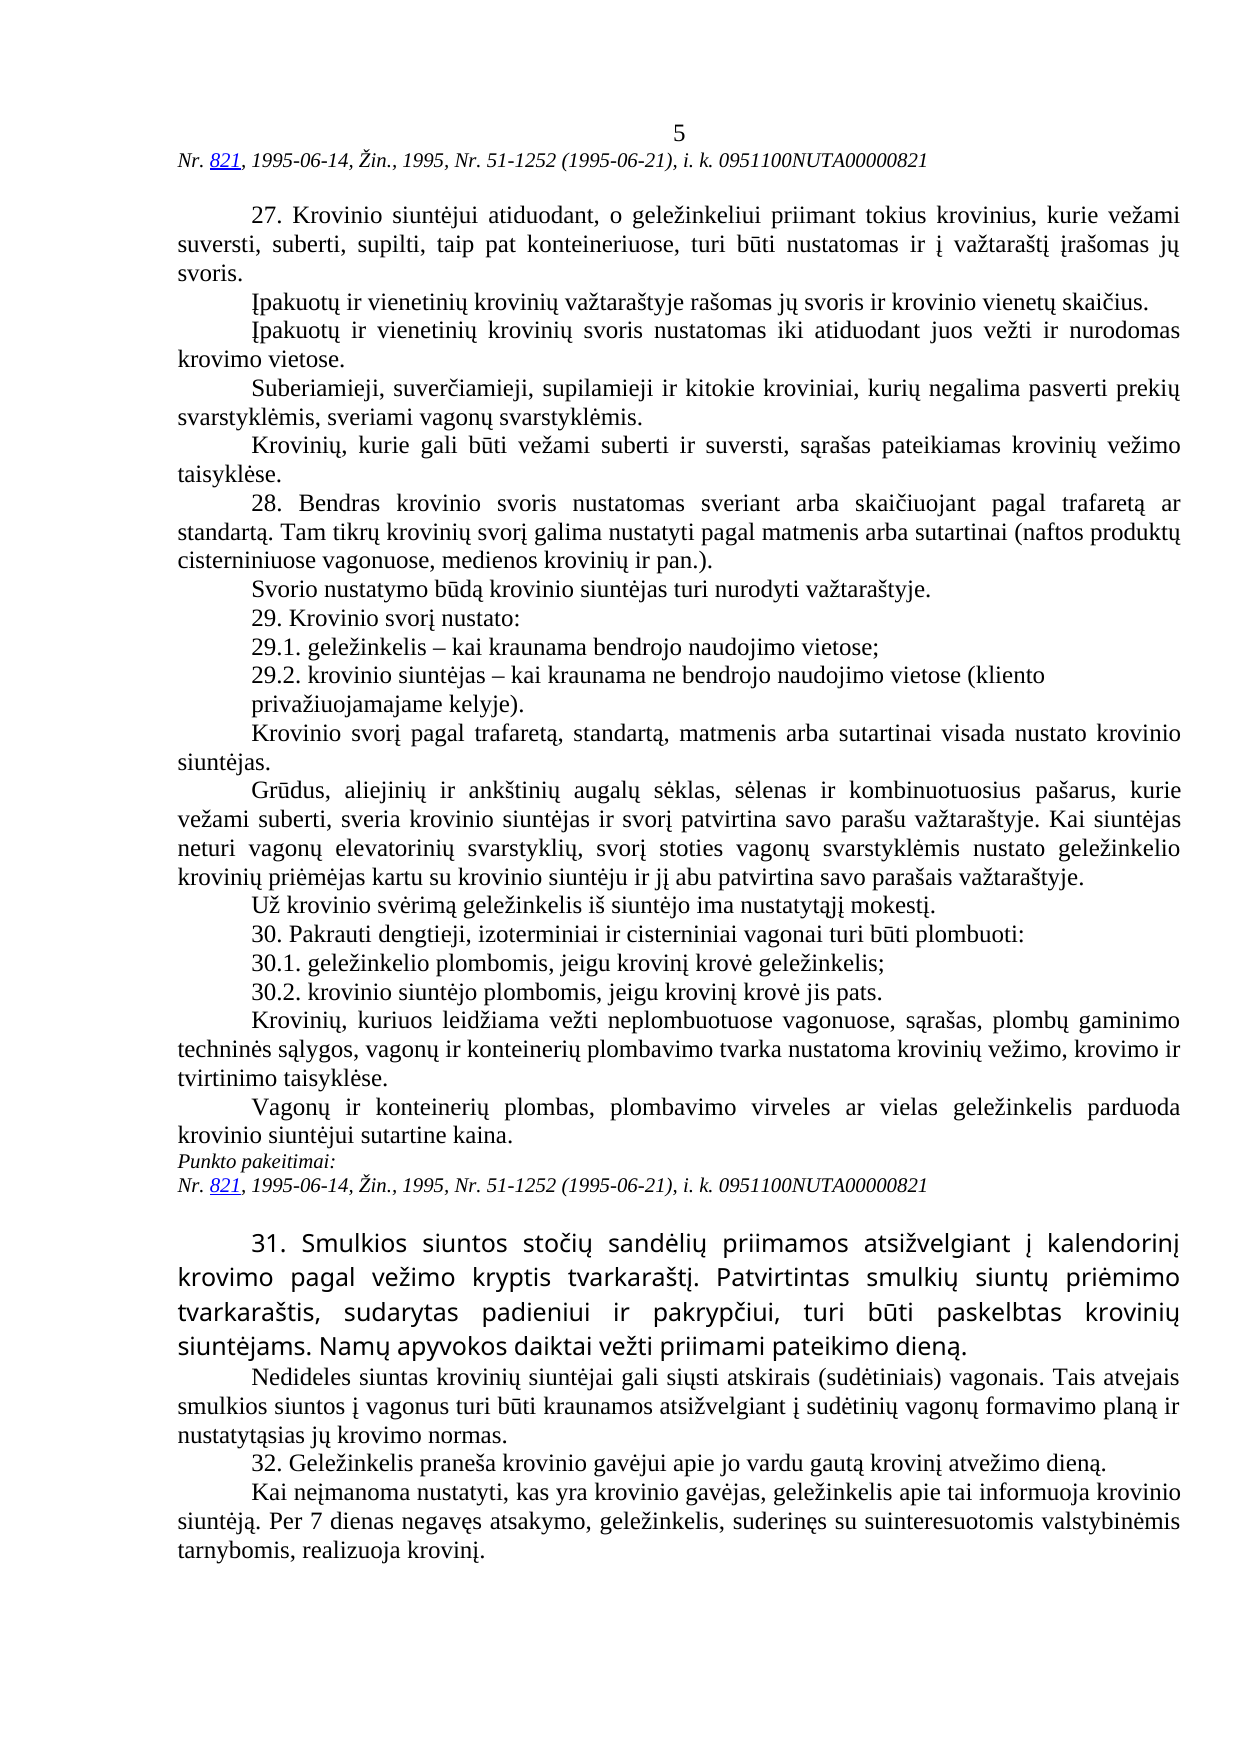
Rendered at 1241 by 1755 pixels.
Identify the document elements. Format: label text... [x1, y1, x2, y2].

text Krovinių, kuriuos leidžiama vežti neplombuotuose vagonuose, sąrašas, plombų gaminimo techninės sąlygos, vagonų ir konteinerių plombavimo tvarka nustatoma krovinių vežimo, krovimo ir tvirtinimo taisyklėse. [177, 1005, 1181, 1092]
text Vagonų ir konteinerių plombas, plombavimo virveles ar vielas geležinkelis parduoda krovinio siuntėjui sutartine kaina. [177, 1092, 1181, 1149]
text Nr. 821, 1995-06-14, Žin., 1995, Nr. 51-1252 (1995-06-21), i. k. 0951100NUTA00000821 [177, 148, 1181, 172]
text 27. Krovinio siuntėjui atiduodant, o geležinkeliui priimant tokius krovinius, kurie vežami suversti, suberti, supilti, taip pat konteineriuose, turi būti nustatomas ir į važtaraštį įrašomas jų svoris. [177, 200, 1181, 287]
text Nr. 821, 1995-06-14, Žin., 1995, Nr. 51-1252 (1995-06-21), i. k. 0951100NUTA00000821 [177, 1173, 1181, 1197]
text Nedideles siuntas krovinių siuntėjai gali siųsti atskirais (sudėtiniais) vagonais. Tais atvejais smulkios siuntos į vagonus turi būti kraunamos atsižvelgiant į sudėtinių vagonų formavimo planą ir nustatytąsias jų krovimo normas. [177, 1362, 1181, 1448]
text Krovinių, kurie gali būti vežami suberti ir suversti, sąrašas pateikiamas krovinių vežimo taisyklėse. [177, 430, 1181, 488]
text 28. Bendras krovinio svoris nustatomas sveriant arba skaičiuojant pagal trafaretą ar standartą. Tam tikrų krovinių svorį galima nustatyti pagal matmenis arba sutartinai (naftos produktų cisterniniuose vagonuose, medienos krovinių ir pan.). [177, 488, 1181, 574]
text Įpakuotų ir vienetinių krovinių važtaraštyje rašomas jų svoris ir krovinio vienetų skaičius. [177, 287, 1181, 315]
text privažiuojamajame kelyje). [177, 689, 1181, 718]
text 29.2. krovinio siuntėjas – kai kraunama ne bendrojo naudojimo vietose (kliento [177, 660, 1181, 689]
text Įpakuotų ir vienetinių krovinių svoris nustatomas iki atiduodant juos vežti ir nurodomas krovimo vietose. [177, 315, 1181, 373]
text 30.1. geležinkelio plombomis, jeigu krovinį krovė geležinkelis; [177, 948, 1181, 977]
text Krovinio svorį pagal trafaretą, standartą, matmenis arba sutartinai visada nustato krovinio siuntėjas. [177, 718, 1181, 775]
text Punkto pakeitimai: [177, 1149, 1181, 1173]
text 31. Smulkios siuntos stočių sandėlių priimamos atsižvelgiant į kalendorinį krovimo pagal vežimo kryptis tvarkaraštį. Patvirtintas smulkių siuntų priėmimo tvarkaraštis, sudarytas padieniui ir pakrypčiui, turi būti paskelbtas krovinių siuntėjams. Namų apyvokos daiktai vežti priimami pateikimo dieną. [177, 1226, 1181, 1362]
text 30.2. krovinio siuntėjo plombomis, jeigu krovinį krovė jis pats. [177, 977, 1181, 1005]
text 32. Geležinkelis praneša krovinio gavėjui apie jo vardu gautą krovinį atvežimo dieną. [177, 1448, 1181, 1477]
text 29. Krovinio svorį nustato: [177, 603, 1181, 632]
text Kai neįmanoma nustatyti, kas yra krovinio gavėjas, geležinkelis apie tai informuoja krovinio siuntėją. Per 7 dienas negavęs atsakymo, geležinkelis, suderinęs su suinteresuotomis valstybinėmis tarnybomis, realizuoja krovinį. [177, 1477, 1181, 1563]
text 29.1. geležinkelis – kai kraunama bendrojo naudojimo vietose; [177, 632, 1181, 660]
text Už krovinio svėrimą geležinkelis iš siuntėjo ima nustatytąjį mokestį. [177, 890, 1181, 919]
text 30. Pakrauti dengtieji, izoterminiai ir cisterniniai vagonai turi būti plombuoti: [177, 919, 1181, 948]
text Suberiamieji, suverčiamieji, supilamieji ir kitokie kroviniai, kurių negalima pasverti prekių svarstyklėmis, sveriami vagonų svarstyklėmis. [177, 373, 1181, 430]
text Grūdus, aliejinių ir ankštinių augalų sėklas, sėlenas ir kombinuotuosius pašarus, kurie vežami suberti, sveria krovinio siuntėjas ir svorį patvirtina savo parašu važtaraštyje. Kai siuntėjas neturi vagonų elevatorinių svarstyklių, svorį stoties vagonų svarstyklėmis nustato geležinkelio krovinių priėmėjas kartu su krovinio siuntėju ir jį abu patvirtina savo parašais važtaraštyje. [177, 775, 1181, 890]
text Svorio nustatymo būdą krovinio siuntėjas turi nurodyti važtaraštyje. [177, 574, 1181, 603]
